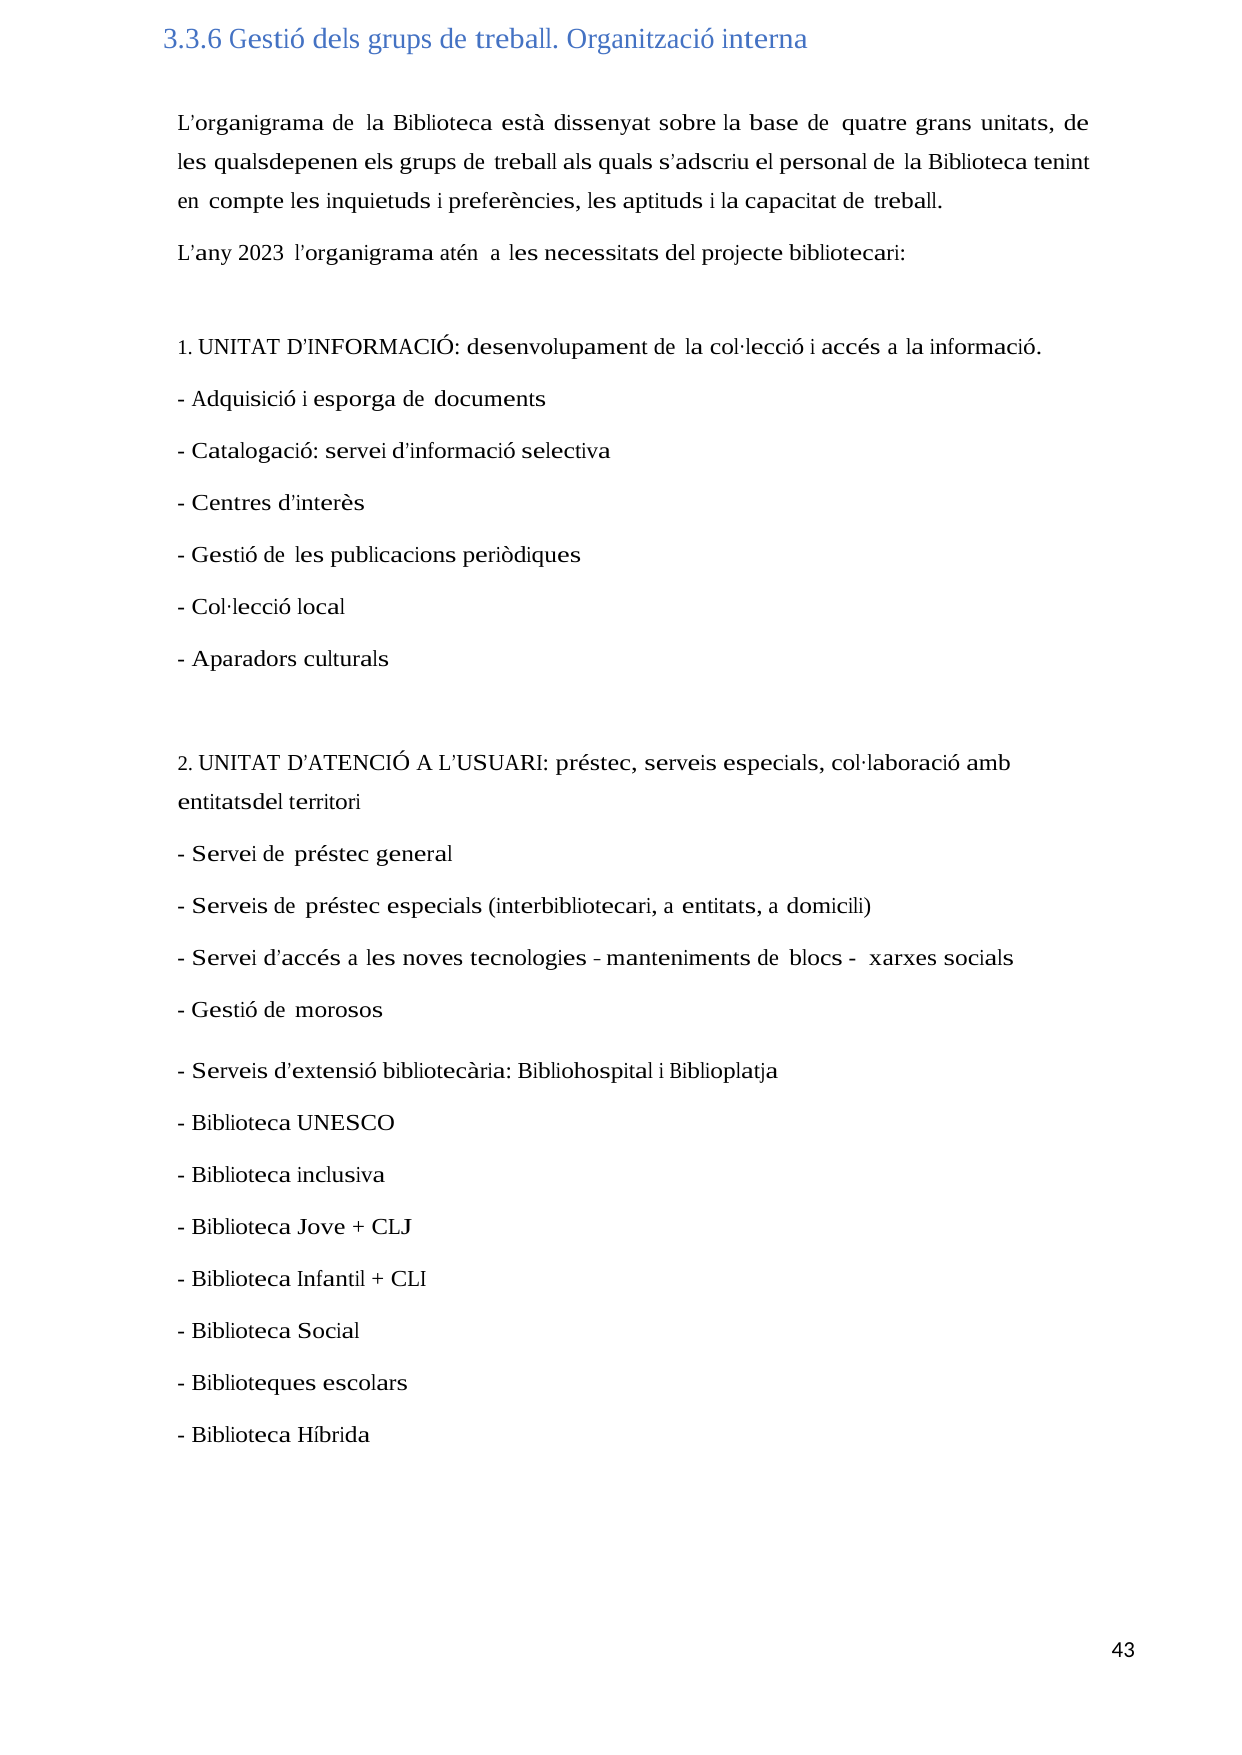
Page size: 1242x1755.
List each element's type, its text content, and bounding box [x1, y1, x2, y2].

text - Catalogació: servei d’informació selectiva [177, 437, 618, 463]
text - Biblioteca inclusiva [177, 1161, 392, 1187]
text - Servei d’accés a les noves tecnologies – manteniments de blocs - xarxes socials [177, 944, 1021, 971]
text - Serveis d’extensió bibliotecària: Bibliohospital i Biblioplatja [177, 1057, 788, 1083]
text - Col·lecció local [177, 593, 352, 619]
text - Biblioteca Social [177, 1317, 367, 1343]
text - Serveis de préstec especials (interbibliotecari, a entitats, a domicili) [177, 892, 878, 919]
text - Aparadors culturals [177, 645, 396, 671]
text L’organigrama de la Biblioteca està dissenyat sobre la base de quatre grans unitats, de les qualsdepenen els grups de treball als quals s’adscriu el personal de la Biblioteca tenint en compte les inquietuds i preferències, les aptituds i la capacitat de treball. [177, 109, 1090, 213]
text 1. UNITAT D’INFORMACIÓ: desenvolupament de la col·lecció i accés a la informació. [177, 333, 1050, 359]
text - Centres d’interès [177, 489, 372, 516]
text - Gestió de morosos [177, 996, 390, 1023]
text - Biblioteca Híbrida [177, 1421, 377, 1447]
text - Servei de préstec general [177, 841, 459, 867]
text - Biblioteca Jove + CLJ [177, 1213, 419, 1239]
text 2. UNITAT D’ATENCIÓ A L’USUARI: préstec, serveis especials, col·laboració amb entitatsdel territori [177, 749, 1017, 815]
text - Biblioteca Infantil + CLI [177, 1265, 433, 1292]
text - Biblioteques escolars [177, 1369, 415, 1396]
text 3.3.6 Gestió dels grups de treball. Organització interna [161, 21, 810, 54]
text - Gestió de les publicacions periòdiques [177, 541, 589, 567]
text L’any 2023 l’organigrama atén a les necessitats del projecte bibliotecari: [177, 239, 914, 266]
text - Adquisició i esporga de documents [177, 385, 553, 412]
text - Biblioteca UNESCO [177, 1109, 402, 1135]
